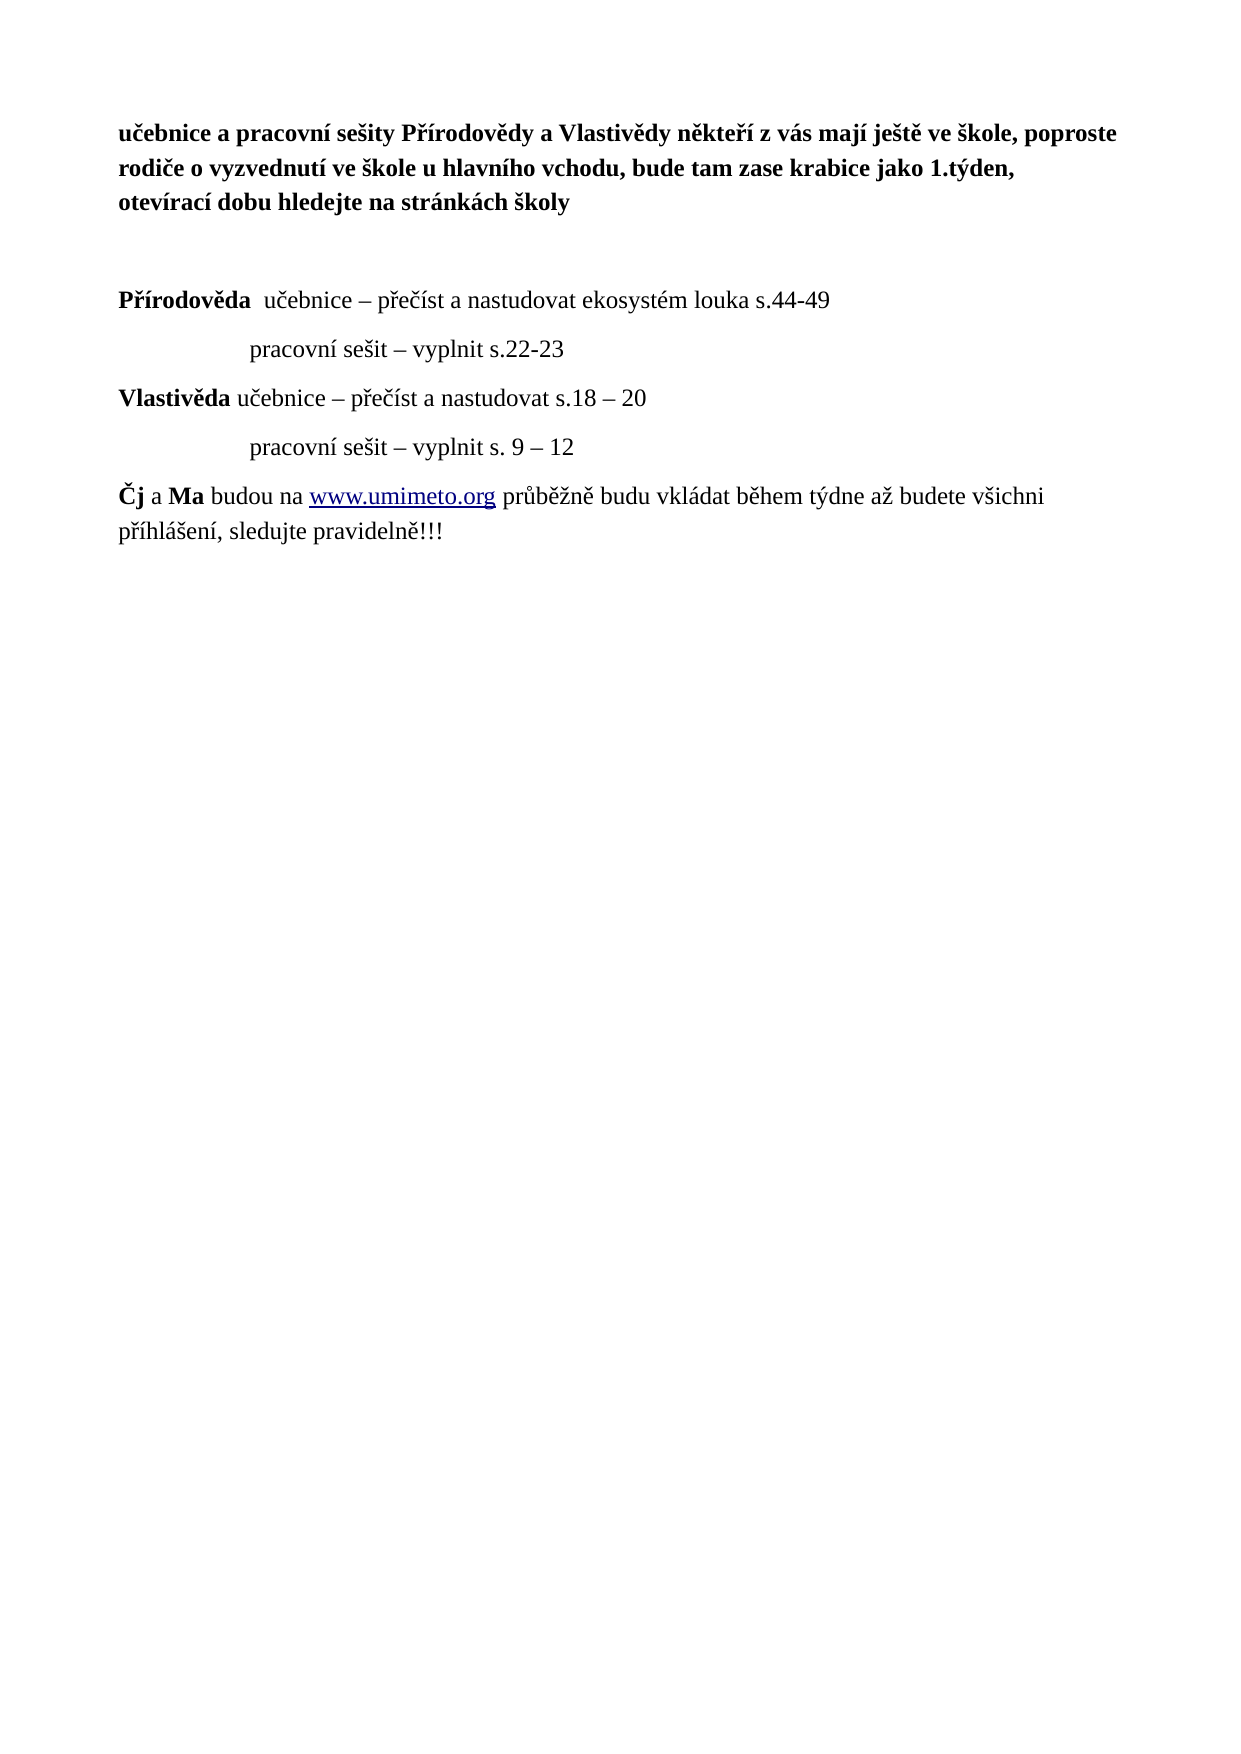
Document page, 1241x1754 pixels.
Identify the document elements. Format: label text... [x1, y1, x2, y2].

text učebnice a pracovní sešity Přírodovědy a Vlastivědy někteří z vás mají ještě ve škole, poproste rodiče o vyzvednutí ve škole u hlavního vchodu, bude tam zase krabice jako 1.týden, otevírací dobu hledejte na stránkách školy [118, 118, 1122, 216]
text Čj a Ma budou na www.umimeto.org průběžně budu vkládat během týdne až budete všichni příhlášení, sledujte pravidelně!!! [118, 481, 1122, 545]
text pracovní sešit – vyplnit s.22-23 [118, 334, 1122, 363]
text pracovní sešit – vyplnit s. 9 – 12 [118, 432, 1122, 461]
text Vlastivěda učebnice – přečíst a nastudovat s.18 – 20 [118, 383, 1122, 412]
text Přírodověda učebnice – přečíst a nastudovat ekosystém louka s.44-49 [118, 285, 1122, 314]
